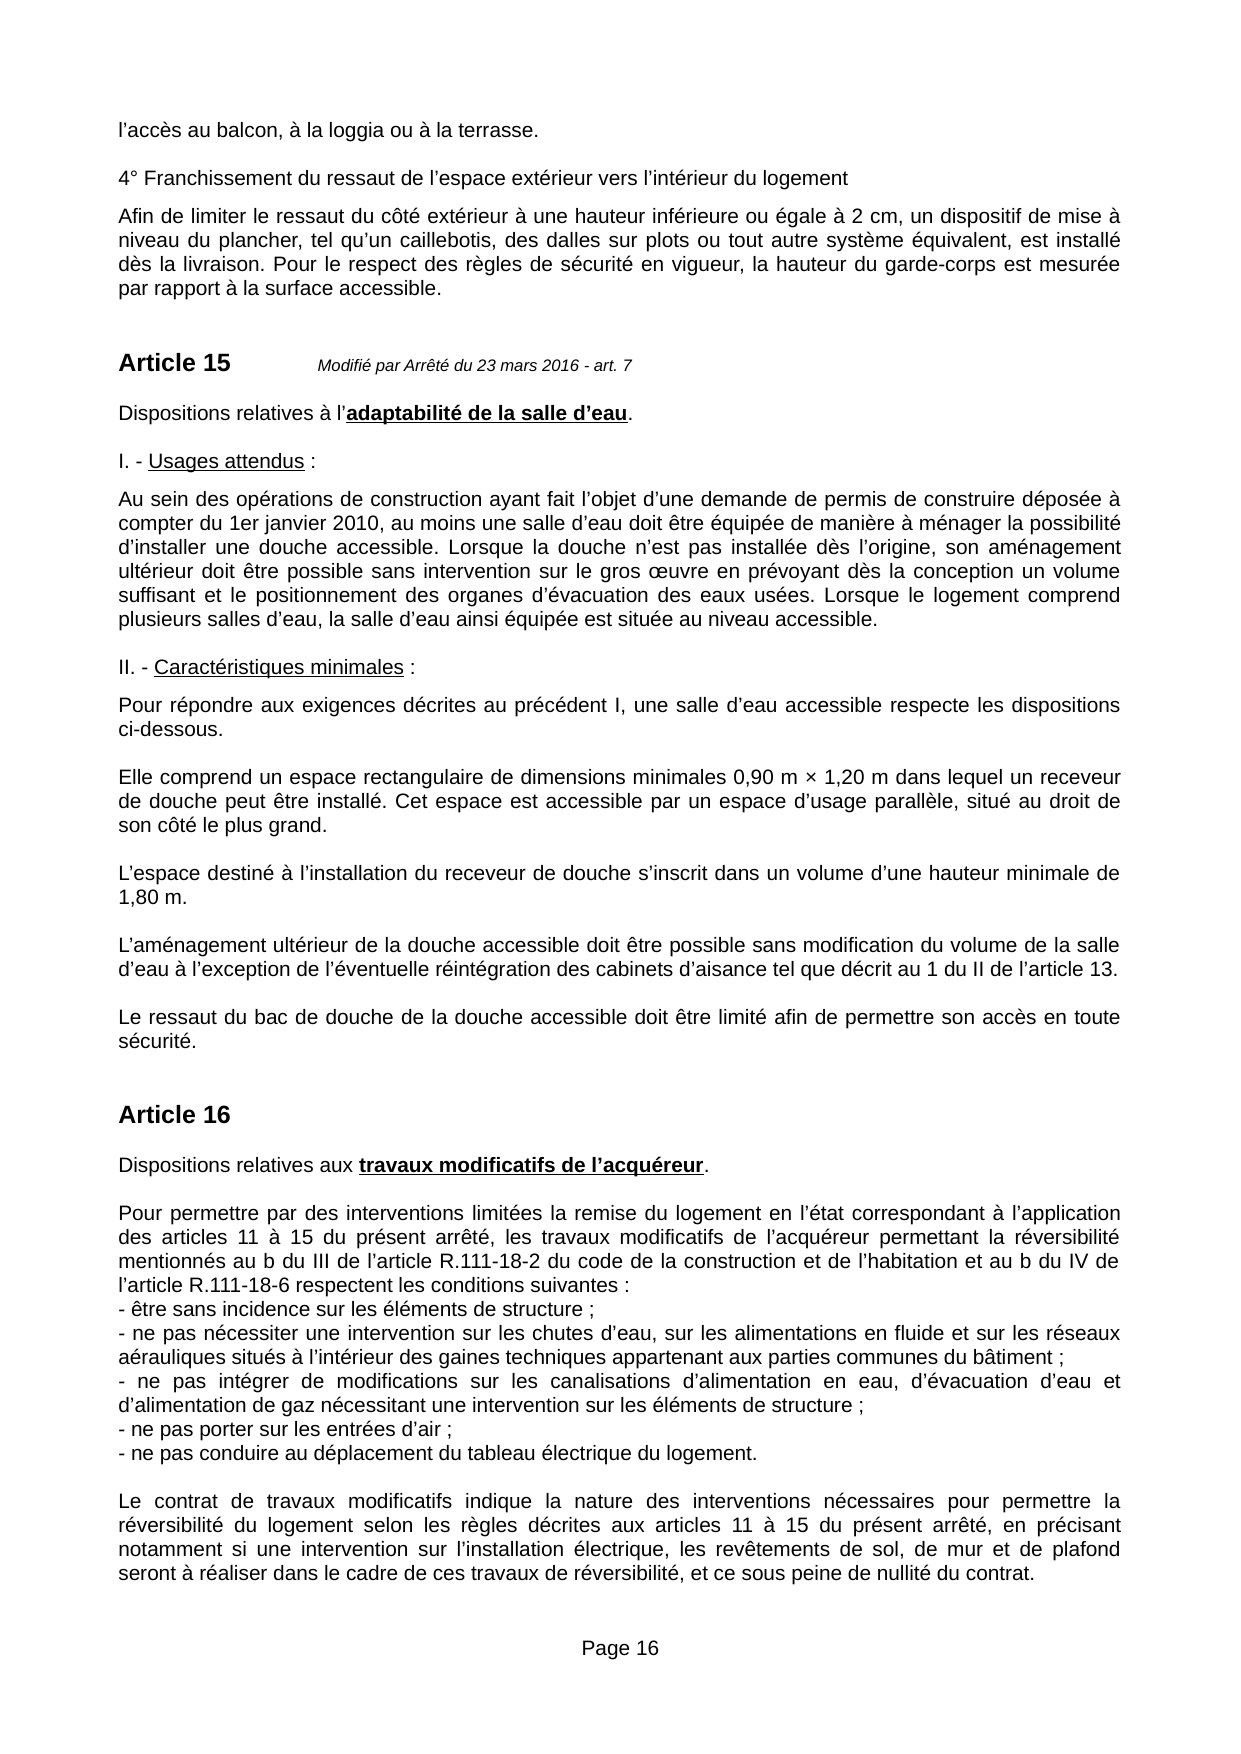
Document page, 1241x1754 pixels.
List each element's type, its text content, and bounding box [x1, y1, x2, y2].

text Article 15 Modifié par Arrêté du 23 mars 2016 - art. 7 [118, 348, 1122, 377]
text L’aménagement ultérieur de la douche accessible doit être possible sans modification du volume de la salle d’eau à l’exception de l’éventuelle réintégration des cabinets d’aisance tel que décrit au 1 du II de l’article 13. [118, 933, 1122, 981]
text - ne pas intégrer de modifications sur les canalisations d’alimentation en eau, d’évacuation d’eau et d’alimentation de gaz nécessitant une intervention sur les éléments de structure ; [118, 1369, 1122, 1417]
text Article 16 [118, 1100, 1122, 1129]
text - ne pas porter sur les entrées d’air ; [118, 1417, 1122, 1441]
text Le contrat de travaux modificatifs indique la nature des interventions nécessaires pour permettre la réversibilité du logement selon les règles décrites aux articles 11 à 15 du présent arrêté, en précisant notamment si une intervention sur l’installation électrique, les revêtements de sol, de mur et de plafond seront à réaliser dans le cadre de ces travaux de réversibilité, et ce sous peine de nullité du contrat. [118, 1488, 1122, 1584]
text L’espace destiné à l’installation du receveur de douche s’inscrit dans un volume d’une hauteur minimale de 1,80 m. [118, 861, 1122, 909]
text Elle comprend un espace rectangulaire de dimensions minimales 0,90 m × 1,20 m dans lequel un receveur de douche peut être installé. Cet espace est accessible par un espace d’usage parallèle, situé au droit de son côté le plus grand. [118, 765, 1122, 837]
text 4° Franchissement du ressaut de l’espace extérieur vers l’intérieur du logement [118, 166, 1122, 190]
text - ne pas nécessiter une intervention sur les chutes d’eau, sur les alimentations en fluide et sur les réseaux aérauliques situés à l’intérieur des gaines techniques appartenant aux parties communes du bâtiment ; [118, 1321, 1122, 1369]
text I. - Usages attendus : [118, 449, 1122, 473]
text Pour répondre aux exigences décrites au précédent I, une salle d’eau accessible respecte les dispositions ci-dessous. [118, 693, 1122, 741]
text - être sans incidence sur les éléments de structure ; [118, 1297, 1122, 1321]
text Afin de limiter le ressaut du côté extérieur à une hauteur inférieure ou égale à 2 cm, un dispositif de mise à niveau du plancher, tel qu’un caillebotis, des dalles sur plots ou tout autre système équivalent, est installé dès la livraison. Pour le respect des règles de sécurité en vigueur, la hauteur du garde-corps est mesurée par rapport à la surface accessible. [118, 204, 1122, 300]
text - ne pas conduire au déplacement du tableau électrique du logement. [118, 1441, 1122, 1464]
text Le ressaut du bac de douche de la douche accessible doit être limité afin de permettre son accès en toute sécurité. [118, 1004, 1122, 1052]
text Dispositions relatives à l’adaptabilité de la salle d’eau. [118, 401, 1122, 425]
text II. - Caractéristiques minimales : [118, 655, 1122, 679]
text Au sein des opérations de construction ayant fait l’objet d’une demande de permis de construire déposée à compter du 1er janvier 2010, au moins une salle d’eau doit être équipée de manière à ménager la possibilité d’installer une douche accessible. Lorsque la douche n’est pas installée dès l’origine, son aménagement ultérieur doit être possible sans intervention sur le gros œuvre en prévoyant dès la conception un volume suffisant et le positionnement des organes d’évacuation des eaux usées. Lorsque le logement comprend plusieurs salles d’eau, la salle d’eau ainsi équipée est située au niveau accessible. [118, 487, 1122, 631]
text Dispositions relatives aux travaux modificatifs de l’acquéreur. [118, 1153, 1122, 1177]
text l’accès au balcon, à la loggia ou à la terrasse. [118, 118, 1122, 142]
text Pour permettre par des interventions limitées la remise du logement en l’état correspondant à l’application des articles 11 à 15 du présent arrêté, les travaux modificatifs de l’acquéreur permettant la réversibilité mentionnés au b du III de l’article R.111-18-2 du code de la construction et de l’habitation et au b du IV de l’article R.111-18-6 respectent les conditions suivantes : [118, 1201, 1122, 1297]
